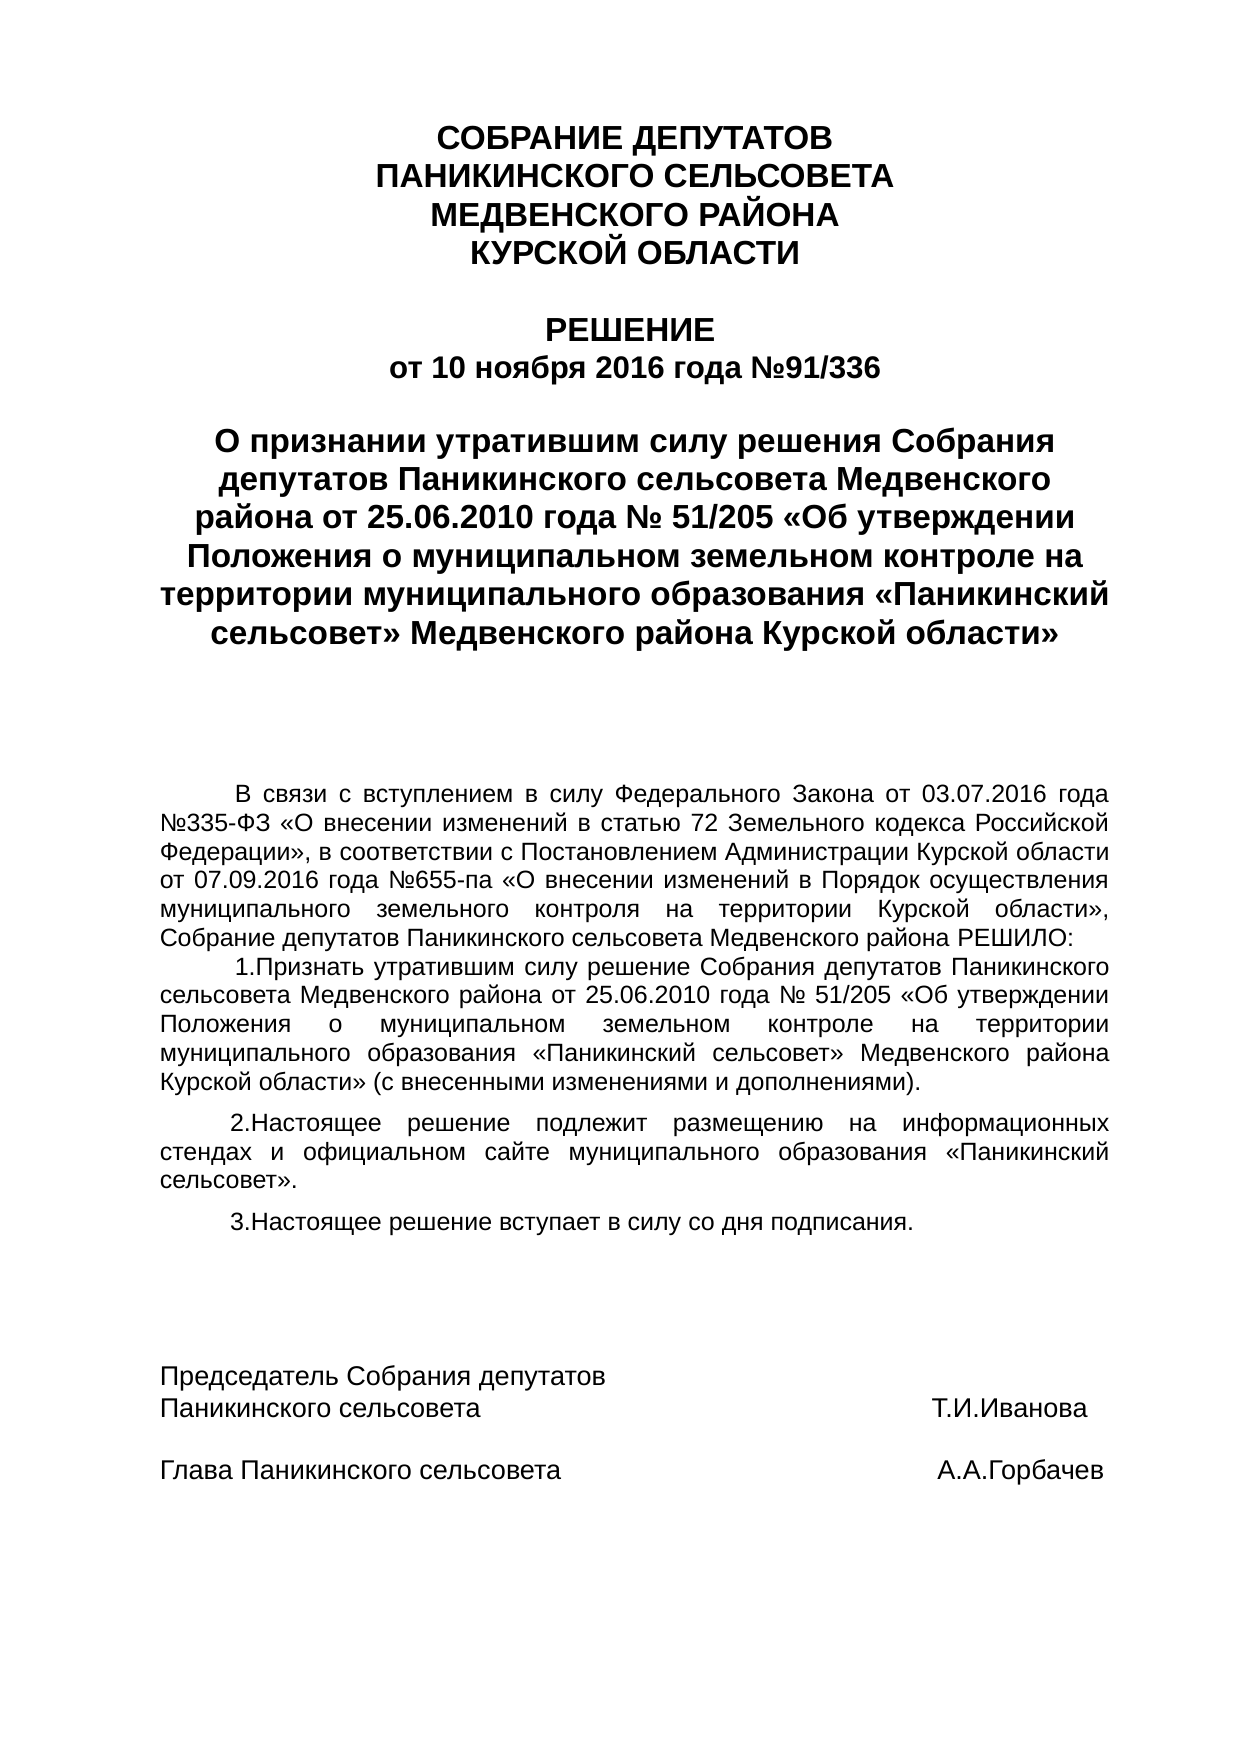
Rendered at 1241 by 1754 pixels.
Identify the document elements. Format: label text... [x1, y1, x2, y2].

text 3.Настоящее решение вступает в силу со дня подписания. [159, 1207, 1110, 1235]
text МЕДВЕНСКОГО РАЙОНА [159, 195, 1110, 233]
text Паникинского сельсовета Т.И.Иванова [159, 1392, 1110, 1423]
text В связи с вступлением в силу Федерального Закона от 03.07.2016 года №335-ФЗ «О внесении изменений в статью 72 Земельного кодекса Российской Федерации», в соответствии с Постановлением Администрации Курской области от 07.09.2016 года №655-па «О внесении изменений в Порядок осуществления муниципального земельного контроля на территории Курской области», Собрание депутатов Паникинского сельсовета Медвенского района РЕШИЛО: [159, 779, 1110, 952]
text СОБРАНИЕ ДЕПУТАТОВ [159, 118, 1110, 157]
text РЕШЕНИЕ [159, 310, 1110, 349]
text 1.Признать утратившим силу решение Собрания депутатов Паникинского сельсовета Медвенского района от 25.06.2010 года № 51/205 «Об утверждении Положения о муниципальном земельном контроле на территории муниципального образования «Паникинский сельсовет» Медвенского района Курской области» (с внесенными изменениями и дополнениями). [159, 952, 1110, 1095]
text Председатель Собрания депутатов [159, 1360, 1110, 1392]
text Глава Паникинского сельсовета А.А.Горбачев [159, 1454, 1110, 1485]
text ПАНИКИНСКОГО СЕЛЬСОВЕТА [159, 157, 1110, 195]
text О признании утратившим силу решения Собрания депутатов Паникинского сельсовета Медвенского района от 25.06.2010 года № 51/205 «Об утверждении Положения о муниципальном земельном контроле на территории муниципального образования «Паникинский сельсовет» Медвенского района Курской области» [159, 421, 1110, 651]
text от 10 ноября 2016 года №91/336 [159, 349, 1110, 385]
text КУРСКОЙ ОБЛАСТИ [159, 233, 1110, 272]
text 2.Настоящее решение подлежит размещению на информационных стендах и официальном сайте муниципального образования «Паникинский сельсовет». [159, 1108, 1110, 1194]
